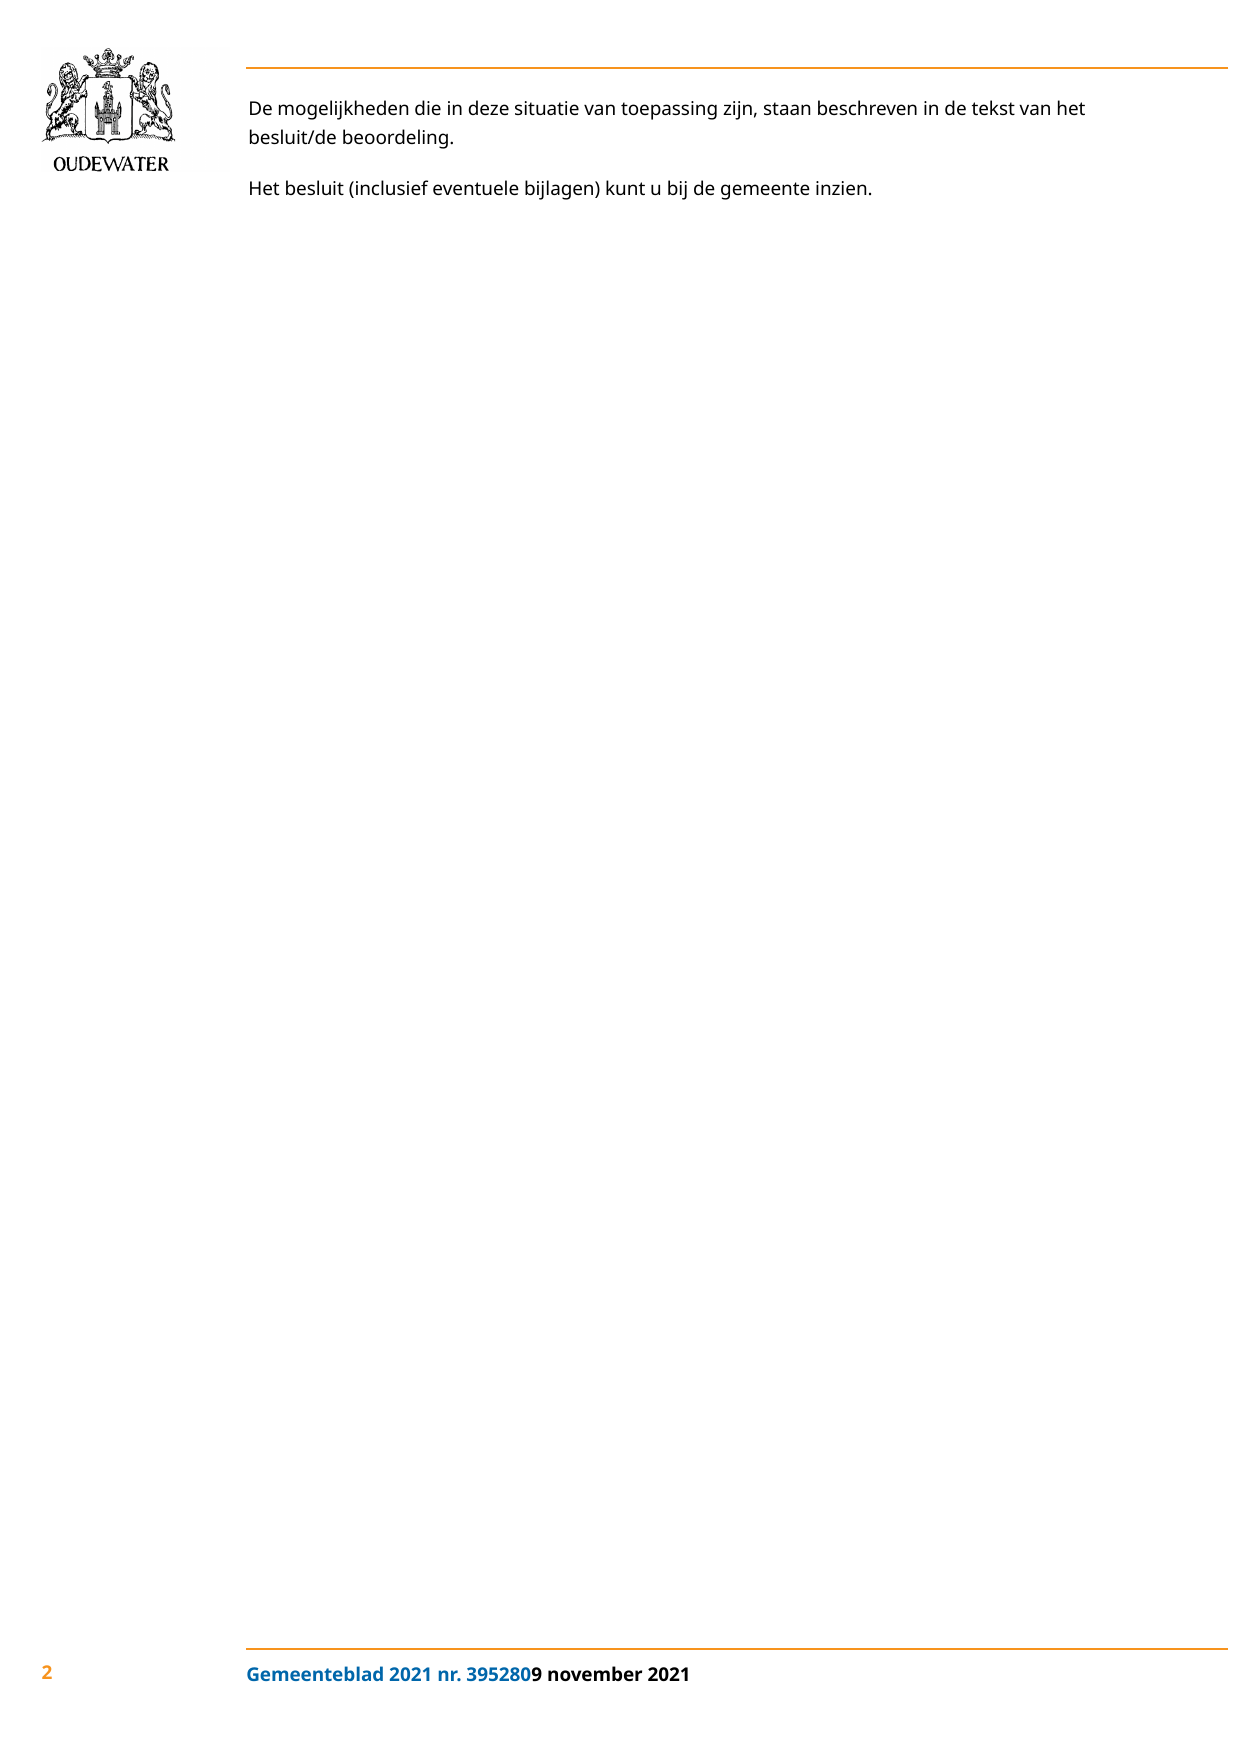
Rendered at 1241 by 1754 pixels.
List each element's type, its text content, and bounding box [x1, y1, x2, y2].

text Het besluit (inclusief eventuele bijlagen) kunt u bij de gemeente inzien. [248, 175, 1152, 201]
text De mogelijkheden die in deze situatie van toepassing zijn, staan beschreven in de tekst van het besluit/de beoordeling. [248, 95, 1152, 150]
picture [41, 47, 231, 172]
